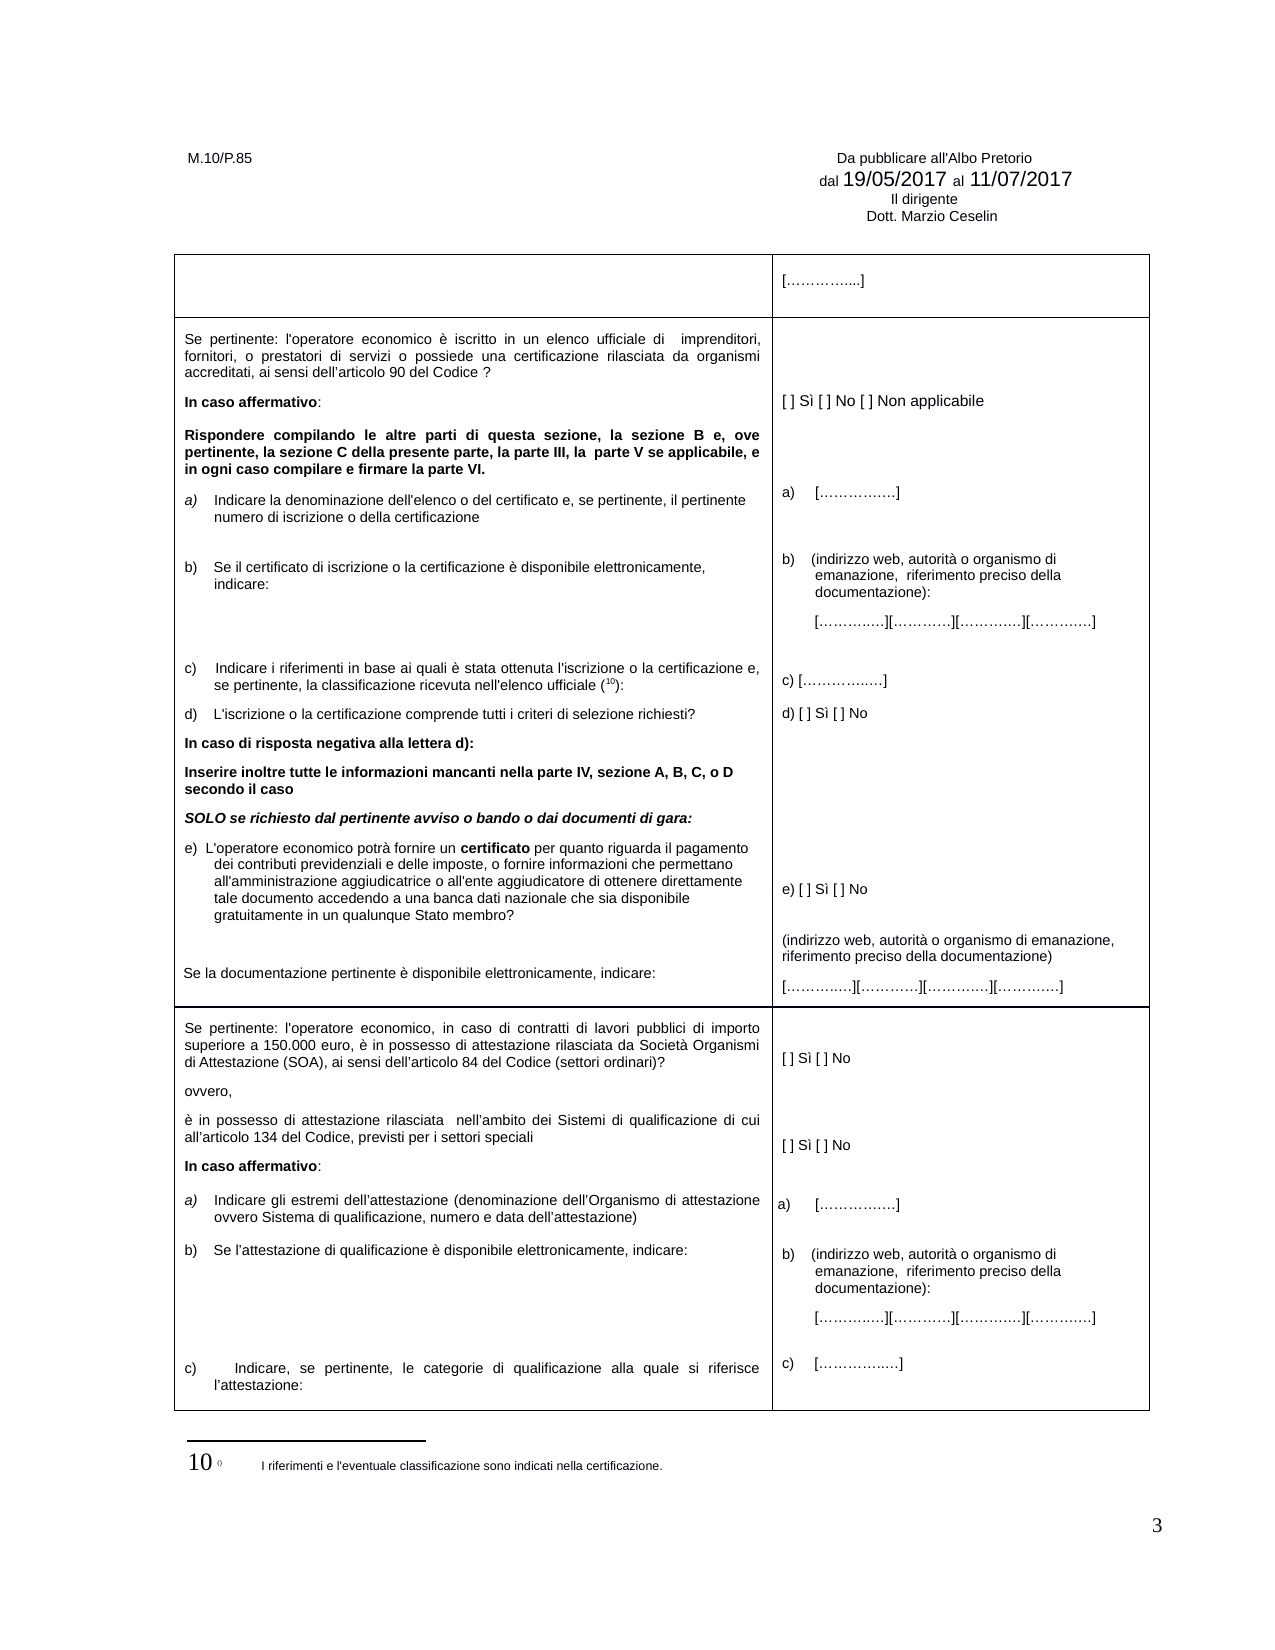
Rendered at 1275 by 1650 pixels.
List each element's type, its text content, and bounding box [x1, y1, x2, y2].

table_cell [175, 255, 772, 317]
table_cell [ ] Sì [ ] No [ ] Non applicabile [………….…] b) (indirizzo web, autorità o organismo di emanazione, riferimento preciso della documentazione): [………..…][…………][……….…][……….…] c) […………..…] d) [ ] Sì [ ] No e) [ ] Sì [ ] No (indirizzo web, autorità o organismo di emanazione, riferimento preciso della documentazione) [………..…][…………][……….…][……….…] [773, 318, 1149, 1006]
table_cell Se pertinente: l'operatore economico, in caso di contratti di lavori pubblici di importo superiore a 150.000 euro, è in possesso di attestazione rilasciata da Società Organismi di Attestazione (SOA), ai sensi dell’articolo 84 del Codice (settori ordinari)? ovvero, è in possesso di attestazione rilasciata nell’ambito dei Sistemi di qualificazione di cui all’articolo 134 del Codice, previsti per i settori speciali In caso affermativo: Indicare gli estremi dell’attestazione (denominazione dell’Organismo di attestazione ovvero Sistema di qualificazione, numero e data dell’attestazione) b) Se l’attestazione di qualificazione è disponibile elettronicamente, indicare: c) Indicare, se pertinente, le categorie di qualificazione alla quale si riferisce l’attestazione: [175, 1008, 772, 1410]
table_cell […………....] [773, 255, 1149, 317]
table_cell [ ] Sì [ ] No [ ] Sì [ ] No [………….…] b) (indirizzo web, autorità o organismo di emanazione, riferimento preciso della documentazione): [………..…][…………][……….…][……….…] c) […………..…] [773, 1008, 1149, 1410]
table_cell Se pertinente: l'operatore economico è iscritto in un elenco ufficiale di imprenditori, fornitori, o prestatori di servizi o possiede una certificazione rilasciata da organismi accreditati, ai sensi dell’articolo 90 del Codice ? In caso affermativo: Rispondere compilando le altre parti di questa sezione, la sezione B e, ove pertinente, la sezione C della presente parte, la parte III, la parte V se applicabile, e in ogni caso compilare e firmare la parte VI. Indicare la denominazione dell'elenco o del certificato e, se pertinente, il pertinente numero di iscrizione o della certificazione b) Se il certificato di iscrizione o la certificazione è disponibile elettronicamente, indicare: c) Indicare i riferimenti in base ai quali è stata ottenuta l'iscrizione o la certificazione e, se pertinente, la classificazione ricevuta nell'elenco ufficiale (): d) L'iscrizione o la certificazione comprende tutti i criteri di selezione richiesti? In caso di risposta negativa alla lettera d): Inserire inoltre tutte le informazioni mancanti nella parte IV, sezione A, B, C, o D secondo il caso SOLO se richiesto dal pertinente avviso o bando o dai documenti di gara: e) L'operatore economico potrà fornire un certificato per quanto riguarda il pagamento dei contributi previdenziali e delle imposte, o fornire informazioni che permettano all'amministrazione aggiudicatrice o all'ente aggiudicatore di ottenere direttamente tale documento accedendo a una banca dati nazionale che sia disponibile gratuitamente in un qualunque Stato membro? Se la documentazione pertinente è disponibile elettronicamente, indicare: [175, 318, 772, 1006]
